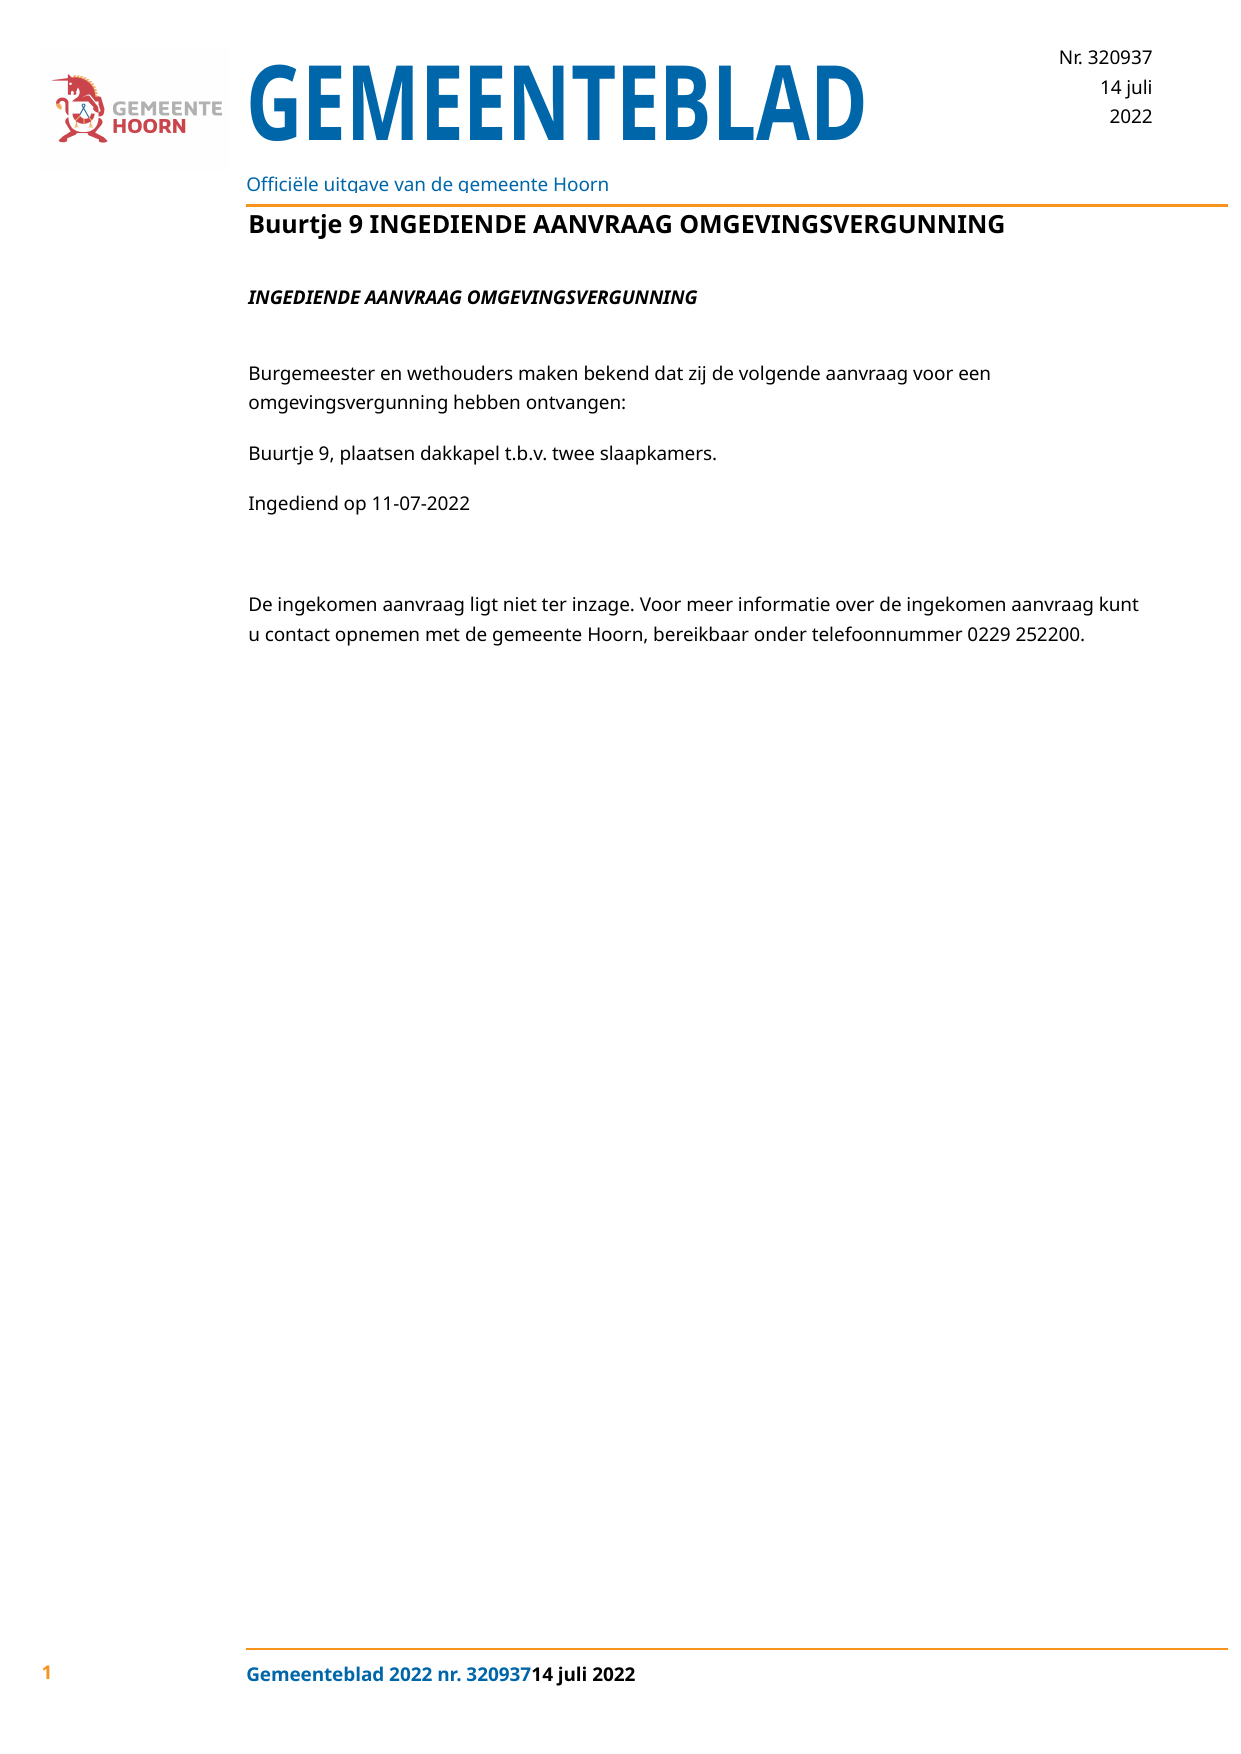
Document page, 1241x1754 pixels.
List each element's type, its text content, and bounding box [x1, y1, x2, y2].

text Ingediend op 11-07-2022 [248, 490, 1152, 516]
text Burgemeester en wethouders maken bekend dat zij de volgende aanvraag voor een omgevingsvergunning hebben ontvangen: [248, 360, 1152, 415]
picture [41, 47, 231, 172]
text De ingekomen aanvraag ligt niet ter inzage. Voor meer informatie over de ingekomen aanvraag kunt u contact opnemen met de gemeente Hoorn, bereikbaar onder telefoonnummer 0229 252200. [248, 591, 1152, 647]
text Buurtje 9 INGEDIENDE AANVRAAG OMGEVINGSVERGUNNING [248, 207, 1152, 241]
text INGEDIENDE AANVRAAG OMGEVINGSVERGUNNING [248, 284, 1152, 309]
text Buurtje 9, plaatsen dakkapel t.b.v. twee slaapkamers. [248, 440, 1152, 466]
